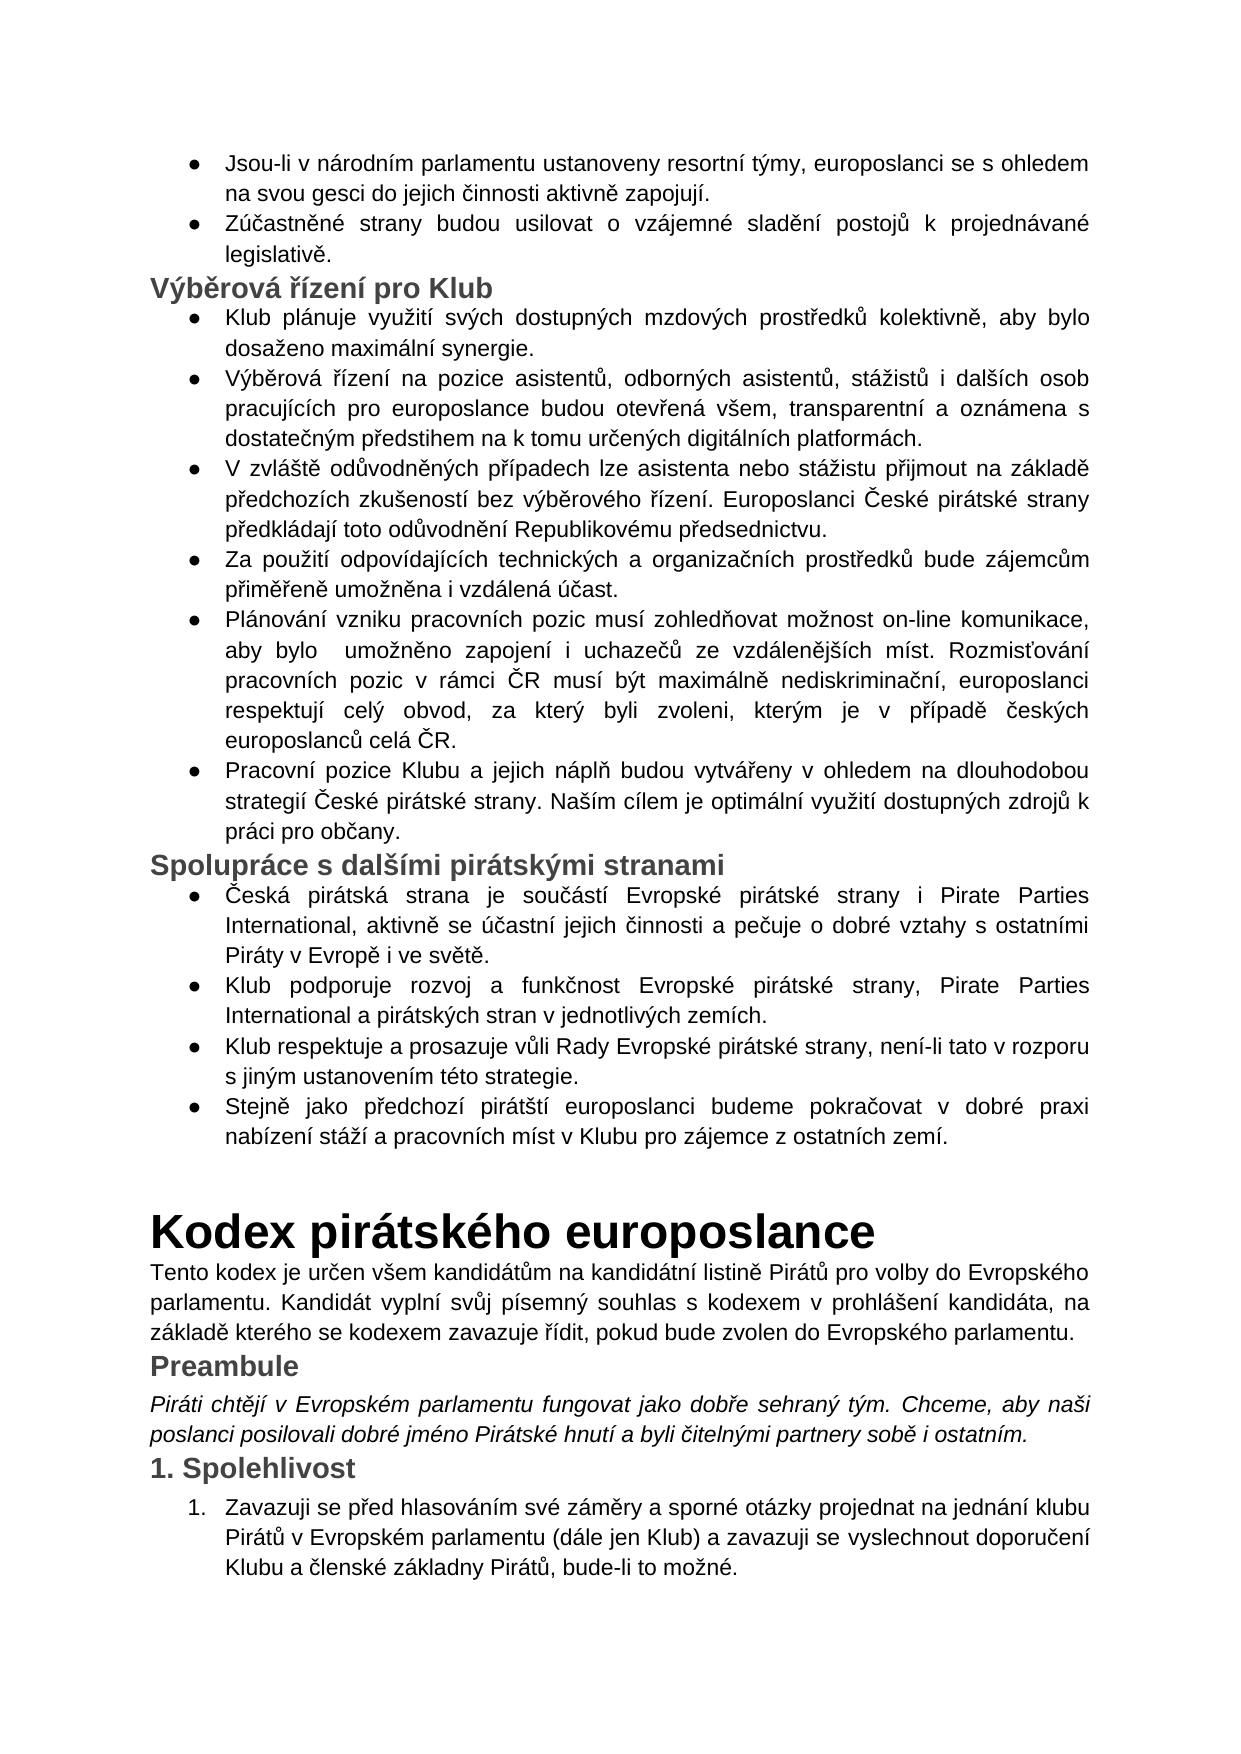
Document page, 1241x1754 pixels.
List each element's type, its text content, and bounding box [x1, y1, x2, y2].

list Plánování vzniku pracovních pozic musí zohledňovat možnost on-line komunikace, aby bylo umožněno zapojení i uchazečů ze vzdálenějších míst. Rozmisťování pracovních pozic v rámci ČR musí být maximálně nediskriminační, europoslanci respektují celý obvod, za který byli zvoleni, kterým je v případě českých europoslanců celá ČR. [187, 606, 1090, 754]
text Tento kodex je určen všem kandidátům na kandidátní listině Pirátů pro volby do Evropského parlamentu. Kandidát vyplní svůj písemný souhlas s kodexem v prohlášení kandidáta, na základě kterého se kodexem zavazuje řídit, pokud bude zvolen do Evropského parlamentu. [150, 1259, 1090, 1345]
list Zavazuji se před hlasováním své záměry a sporné otázky ​projednat​ na jednání klubu Pirátů v Evropském parlamentu (dále jen Klub) a zavazuji se ​vyslechnout​ doporučení Klubu a členské základny Pirátů, bude-li to možné. [187, 1493, 1090, 1580]
subtitle 1. Spolehlivost [150, 1452, 1090, 1485]
list Pracovní pozice Klubu a jejich náplň budou vytvářeny v ohledem na dlouhodobou strategií České pirátské strany. Naším cílem je optimální využití dostupných zdrojů k práci pro občany. [187, 757, 1090, 844]
list Zúčastněné strany budou usilovat o vzájemné sladění postojů k projednávané legislativě. [187, 210, 1090, 267]
text Piráti chtějí v Evropském parlamentu fungovat jako dobře sehraný tým. ​Chceme, aby naši poslanci posilovali dobré jméno Pirátské hnutí a byli čitelnými partnery sobě i ostatním. [150, 1391, 1090, 1448]
list Jsou-li v národním parlamentu ustanoveny resortní týmy, europoslanci se s ohledem na svou gesci do jejich činnosti aktivně zapojují. [187, 150, 1090, 207]
list Klub respektuje a prosazuje vůli Rady Evropské pirátské strany, není-li tato v rozporu s jiným ustanovením této strategie. [187, 1033, 1090, 1089]
list V zvláště odůvodněných případech lze asistenta nebo stážistu přijmout na základě předchozích zkušeností bez výběrového řízení. Europoslanci České pirátské strany předkládají toto odůvodnění Republikovému předsednictvu. [187, 455, 1090, 542]
subtitle Spolupráce s dalšími pirátskými stranami [150, 848, 1090, 882]
subtitle Kodex pirátského europoslance [150, 1203, 1090, 1259]
subtitle Výběrová řízení pro Klub [150, 271, 1090, 304]
list Česká pirátská strana je součástí Evropské pirátské strany i Pirate Parties International, aktivně se účastní jejich činnosti a pečuje o dobré vztahy s ostatními Piráty v Evropě i ve světě. [187, 882, 1090, 968]
list Stejně jako předchozí pirátští europoslanci budeme pokračovat v dobré praxi nabízení stáží a pracovních míst v Klubu pro zájemce z ostatních zemí. [187, 1093, 1090, 1150]
list Výběrová řízení na pozice asistentů, odborných asistentů, stážistů i dalších osob pracujících pro europoslance budou otevřená všem, transparentní a oznámena s dostatečným předstihem na k tomu určených digitálních platformách. [187, 365, 1090, 452]
list Za použití odpovídajících technických a organizačních prostředků bude zájemcům přiměřeně umožněna i vzdálená účast. [187, 546, 1090, 603]
list Klub podporuje rozvoj a funkčnost Evropské pirátské strany, Pirate Parties International a pirátských stran v jednotlivých zemích. [187, 972, 1090, 1029]
list Klub plánuje využití svých dostupných mzdových prostředků kolektivně, aby bylo dosaženo maximální synergie. [187, 304, 1090, 361]
subtitle Preambule [150, 1349, 1090, 1383]
